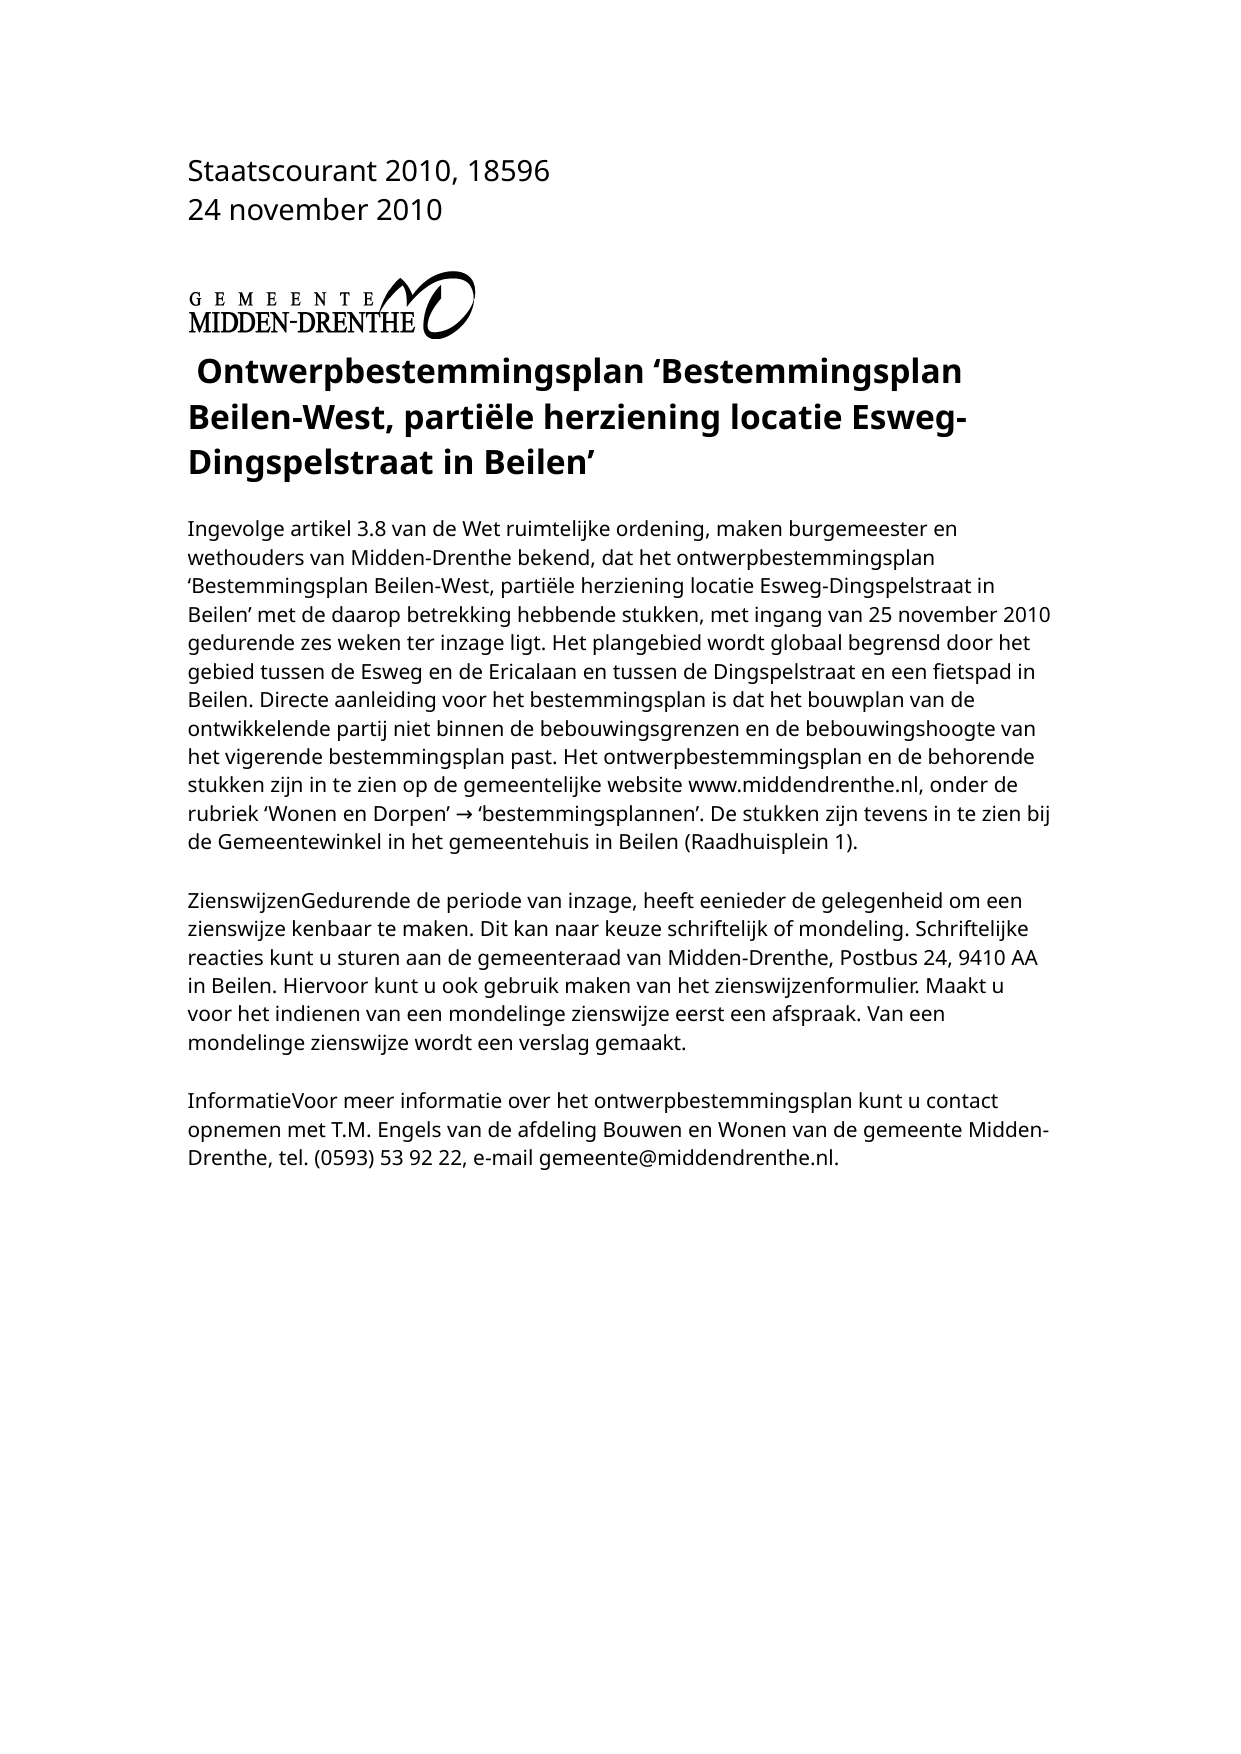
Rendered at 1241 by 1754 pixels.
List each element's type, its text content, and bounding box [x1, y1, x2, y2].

subtitle Ontwerpbestemmingsplan ‘Bestemmingsplan Beilen-West, partiële herziening locatie Esweg-Dingspelstraat in Beilen’ [187, 271, 1053, 484]
text 24 november 2010 [187, 190, 1053, 229]
text ZienswijzenGedurende de periode van inzage, heeft eenieder de gelegenheid om een zienswijze kenbaar te maken. Dit kan naar keuze schriftelijk of mondeling. Schriftelijke reacties kunt u sturen aan de gemeenteraad van Midden-Drenthe, Postbus 24, 9410 AA in Beilen. Hiervoor kunt u ook gebruik maken van het zienswijzenformulier. Maakt u voor het indienen van een mondelinge zienswijze eerst een afspraak. Van een mondelinge zienswijze wordt een verslag gemaakt. [187, 886, 1053, 1056]
text Staatscourant 2010, 18596 [187, 150, 1053, 190]
text InformatieVoor meer informatie over het ontwerpbestemmingsplan kunt u contact opnemen met T.M. Engels van de afdeling Bouwen en Wonen van de gemeente Midden-Drenthe, tel. (0593) 53 92 22, e-mail gemeente@middendrenthe.nl. [187, 1086, 1053, 1172]
picture [187, 258, 490, 348]
text Ingevolge artikel 3.8 van de Wet ruimtelijke ordening, maken burgemeester en wethouders van Midden-Drenthe bekend, dat het ontwerpbestemmingsplan ‘Bestemmingsplan Beilen-West, partiële herziening locatie Esweg-Dingspelstraat in Beilen’ met de daarop betrekking hebbende stukken, met ingang van 25 november 2010 gedurende zes weken ter inzage ligt. Het plangebied wordt globaal begrensd door het gebied tussen de Esweg en de Ericalaan en tussen de Dingspelstraat en een fietspad in Beilen. Directe aanleiding voor het bestemmingsplan is dat het bouwplan van de ontwikkelende partij niet binnen de bebouwingsgrenzen en de bebouwingshoogte van het vigerende bestemmingsplan past. Het ontwerpbestemmingsplan en de behorende stukken zijn in te zien op de gemeentelijke website www.middendrenthe.nl, onder de rubriek ‘Wonen en Dorpen’ → ‘bestemmingsplannen’. De stukken zijn tevens in te zien bij de Gemeentewinkel in het gemeentehuis in Beilen (Raadhuisplein 1). [187, 514, 1053, 856]
